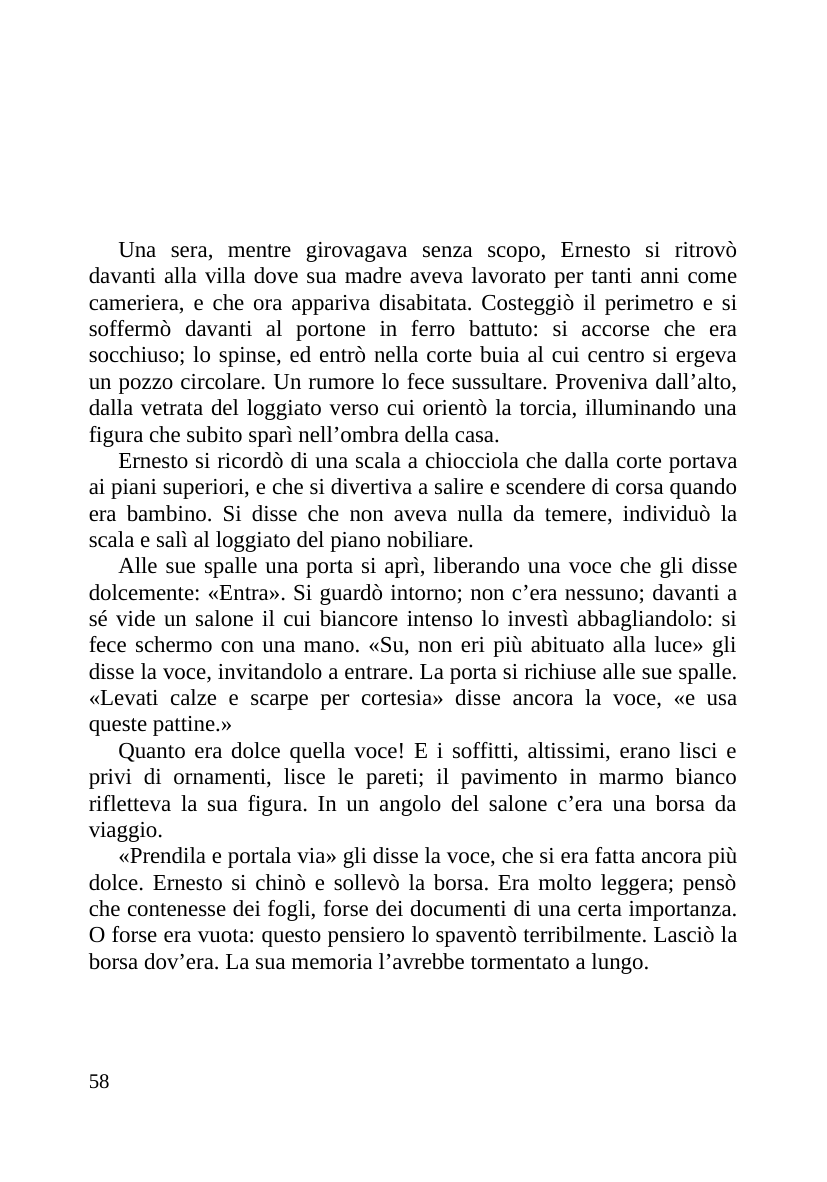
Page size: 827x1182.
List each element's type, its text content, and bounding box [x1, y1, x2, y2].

text Ernesto si ricordò di una scala a chiocciola che dalla corte portava ai piani superiori, e che si divertiva a salire e scendere di corsa quando era bambino. Si disse che non aveva nulla da temere, individuò la scala e salì al loggiato del piano nobiliare. [88, 447, 738, 552]
text Alle sue spalle una porta si aprì, liberando una voce che gli disse dolcemente: «Entra». Si guardò intorno; non c’era nessuno; davanti a sé vide un salone il cui biancore intenso lo investì abbagliandolo: si fece schermo con una mano. «Su, non eri più abituato alla luce» gli disse la voce, invitandolo a entrare. La porta si richiuse alle sue spalle. «Levati calze e scarpe per cortesia» disse ancora la voce, «e usa queste pattine.» [88, 552, 738, 737]
text «Prendila e portala via» gli disse la voce, che si era fatta ancora più dolce. Ernesto si chinò e sollevò la borsa. Era molto leggera; pensò che contenesse dei fogli, forse dei documenti di una certa importanza. O forse era vuota: questo pensiero lo spaventò terribilmente. Lasciò la borsa dov’era. La sua memoria l’avrebbe tormentato a lungo. [88, 842, 738, 974]
text Una sera, mentre girovagava senza scopo, Ernesto si ritrovò davanti alla villa dove sua madre aveva lavorato per tanti anni come cameriera, e che ora appariva disabitata. Costeggiò il perimetro e si soffermò davanti al portone in ferro battuto: si accorse che era socchiuso; lo spinse, ed entrò nella corte buia al cui centro si ergeva un pozzo circolare. Un rumore lo fece sussultare. Proveniva dall’alto, dalla vetrata del loggiato verso cui orientò la torcia, illuminando una figura che subito sparì nell’ombra della casa. [88, 236, 738, 447]
text Quanto era dolce quella voce! E i soffitti, altissimi, erano lisci e privi di ornamenti, lisce le pareti; il pavimento in marmo bianco rifletteva la sua figura. In un angolo del salone c’era una borsa da viaggio. [88, 737, 738, 842]
